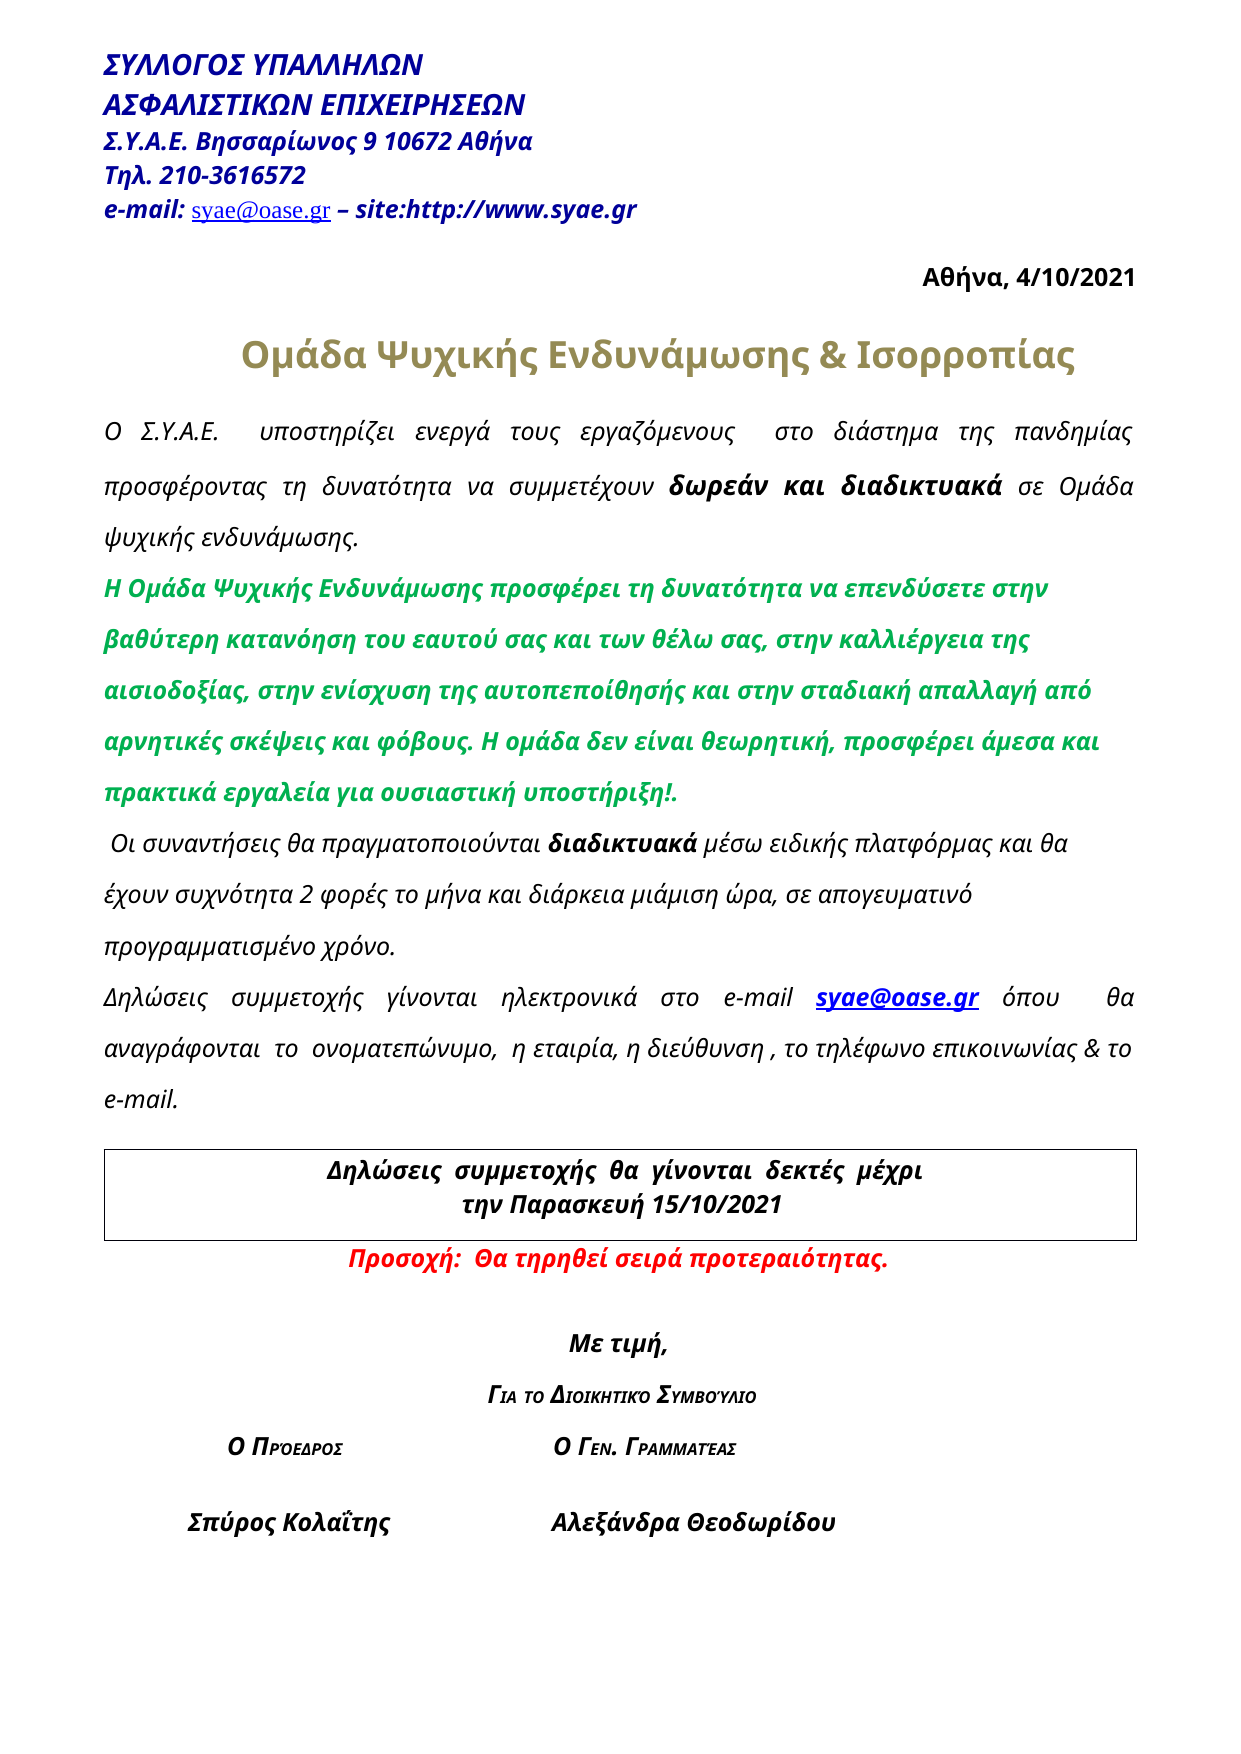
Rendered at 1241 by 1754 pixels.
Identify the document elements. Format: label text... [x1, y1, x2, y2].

text την Παρασκευή 15/10/2021 [105, 1183, 1136, 1221]
text Αθήνα, 4/10/2021 [103, 260, 1137, 294]
text Σ.Υ.Α.Ε. Βησσαρίωνος 9 10672 Αθήνα [103, 124, 1137, 158]
text Τηλ. 210-3616572 [103, 158, 1137, 192]
text Ο Σ.Υ.Α.Ε. υποστηρίζει ενεργά τους εργαζόμενους στο διάστημα της πανδημίας προσφέροντας τη δυνατότητα να συμμετέχουν δωρεάν και διαδικτυακά σε Ομάδα ψυχικής ενδυνάμωσης. [103, 413, 1137, 554]
text Με τιμή, [103, 1326, 1137, 1360]
text ΑΣΦΑΛΙΣΤΙΚΩΝ ΕΠΙΧΕΙΡΗΣΕΩΝ [103, 84, 1137, 124]
text Ομάδα Ψυχικής Ενδυνάμωσης & Ισορροπίας [103, 328, 1137, 379]
text Δηλώσεις συμμετοχής γίνονται ηλεκτρονικά στο e-mail syae@oase.gr όπου θα αναγράφονται το ονοματεπώνυμο, η εταιρία, η διεύθυνση , το τηλέφωνο επικοινωνίας & το e-mail. [103, 979, 1137, 1115]
text O Πρόεδρος Ο Γεν. Γραμματέας [103, 1428, 1137, 1462]
text Προσοχή: Θα τηρηθεί σειρά προτεραιότητας. [103, 1241, 1137, 1275]
text Για το Διοικητικό Συμβούλιο [103, 1377, 1137, 1411]
text ΣΥΛΛΟΓΟΣ ΥΠΑΛΛΗΛΩΝ [103, 44, 1137, 84]
text Δηλώσεις συμμετοχής θα γίνονται δεκτές μέχρι [105, 1150, 1136, 1183]
text Σπύρος Κολαΐτης Αλεξάνδρα Θεοδωρίδου [103, 1505, 1137, 1539]
text e-mail: syae@oase.gr – site:http://www.syae.gr [103, 192, 1137, 226]
text Οι συναντήσεις θα πραγματοποιούνται διαδικτυακά μέσω ειδικής πλατφόρμας και θα έχουν συχνότητα 2 φορές το μήνα και διάρκεια μιάμιση ώρα, σε απογευματινό προγραμματισμένο χρόνο. [103, 826, 1137, 962]
text Η Ομάδα Ψυχικής Ενδυνάμωσης προσφέρει τη δυνατότητα να επενδύσετε στην βαθύτερη κατανόηση του εαυτού σας και των θέλω σας, στην καλλιέργεια της αισιοδοξίας, στην ενίσχυση της αυτοπεποίθησής και στην σταδιακή απαλλαγή από αρνητικές σκέψεις και φόβους. Η ομάδα δεν είναι θεωρητική, προσφέρει άμεσα και πρακτικά εργαλεία για ουσιαστική υποστήριξη!. [103, 571, 1137, 809]
